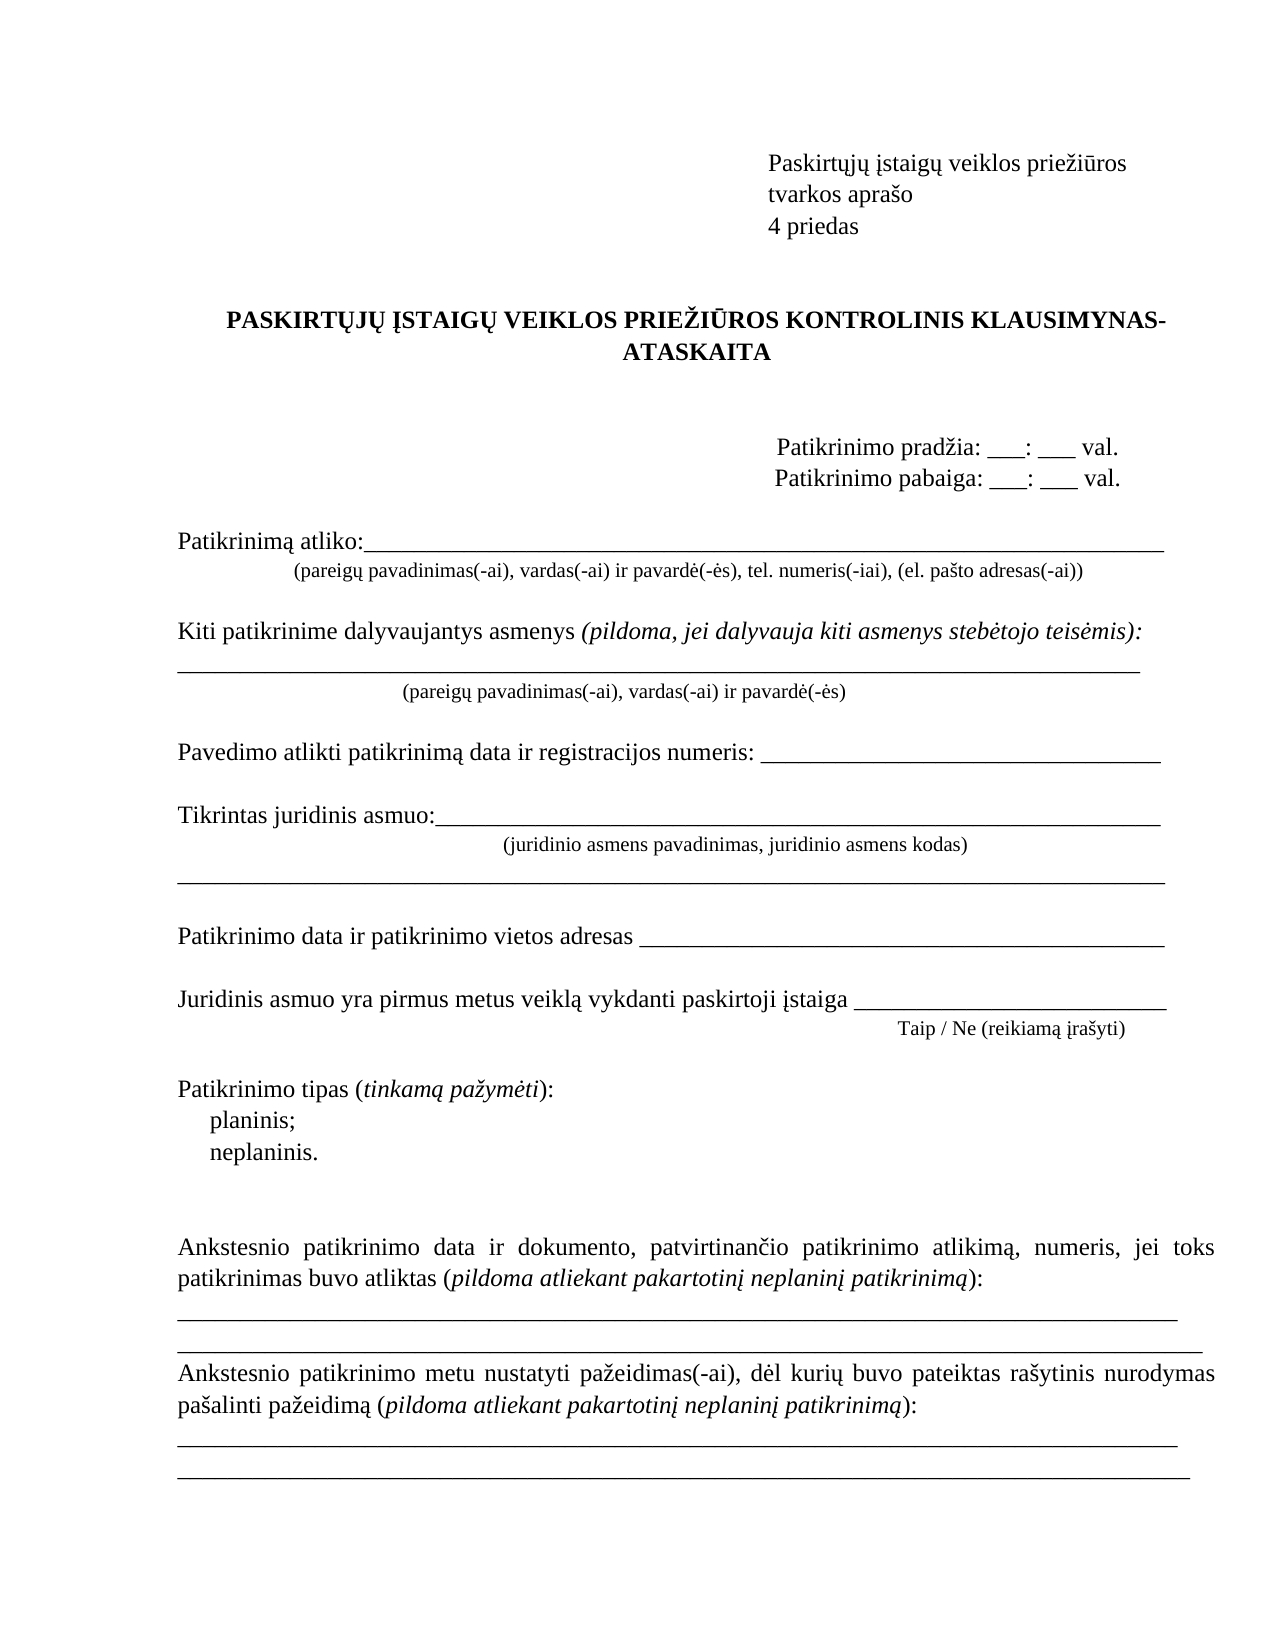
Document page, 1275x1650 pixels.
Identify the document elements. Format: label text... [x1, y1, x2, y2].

text _________________________________________________________________________________ [177, 1453, 1216, 1482]
text ________________________________________________________________________________ [177, 1295, 1216, 1324]
text (pareigų pavadinimas(-ai), vardas(-ai) ir pavardė(-ės), tel. numeris(-iai), (el. pašto adresas(-ai)) [177, 558, 1216, 582]
text Ankstesnio patikrinimo metu nustatyti pažeidimas(-ai), dėl kurių buvo pateiktas rašytinis nurodymas pašalinti pažeidimą (pildoma atliekant pakartotinį neplaninį patikrinimą): [177, 1358, 1216, 1418]
text Pavedimo atlikti patikrinimą data ir registracijos numeris: ________________________________ [177, 737, 1216, 766]
text PASKIRTŲJŲ ĮSTAIGŲ VEIKLOS PRIEŽIŪROS KONTROLINIS KLAUSIMYNAS-ATASKAITA [177, 305, 1216, 366]
text _______________________________________________________________________________ [177, 858, 1216, 887]
text Patikrinimo pabaiga: ___: ___ val. [447, 463, 1216, 492]
text Paskirtųjų įstaigų veiklos priežiūros [177, 148, 1216, 176]
text ________________________________________________________________________________ [177, 1421, 1216, 1450]
text Tikrintas juridinis asmuo:__________________________________________________________ [177, 800, 1216, 829]
text __________________________________________________________________________________ [177, 1327, 1216, 1355]
text Patikrinimą atliko:________________________________________________________________ [177, 526, 1216, 555]
text 4 priedas [177, 211, 1216, 239]
text Ankstesnio patikrinimo data ir dokumento, patvirtinančio patikrinimo atlikimą, numeris, jei toks patikrinimas buvo atliktas (pildoma atliekant pakartotinį neplaninį patikrinimą): [177, 1232, 1216, 1292]
text Kiti patikrinime dalyvaujantys asmenys (pildoma, jei dalyvauja kiti asmenys stebėtojo teisėmis): _____________________________________________________________________________ [177, 616, 1216, 676]
text neplaninis. [177, 1137, 1216, 1166]
text Patikrinimo data ir patikrinimo vietos adresas __________________________________________ [177, 921, 1216, 950]
text (pareigų pavadinimas(-ai), vardas(-ai) ir pavardė(-ės) [327, 679, 1216, 703]
text planinis; [177, 1106, 1216, 1134]
text Taip / Ne (reikiamą įrašyti) [717, 1016, 1216, 1040]
text tvarkos aprašo [177, 179, 1216, 208]
text Patikrinimo tipas (tinkamą pažymėti): [177, 1074, 1216, 1103]
text (juridinio asmens pavadinimas, juridinio asmens kodas) [177, 832, 1216, 856]
text Juridinis asmuo yra pirmus metus veiklą vykdanti paskirtoji įstaiga _________________________ [177, 984, 1216, 1013]
text Patikrinimo pradžia: ___: ___ val. [447, 432, 1216, 460]
